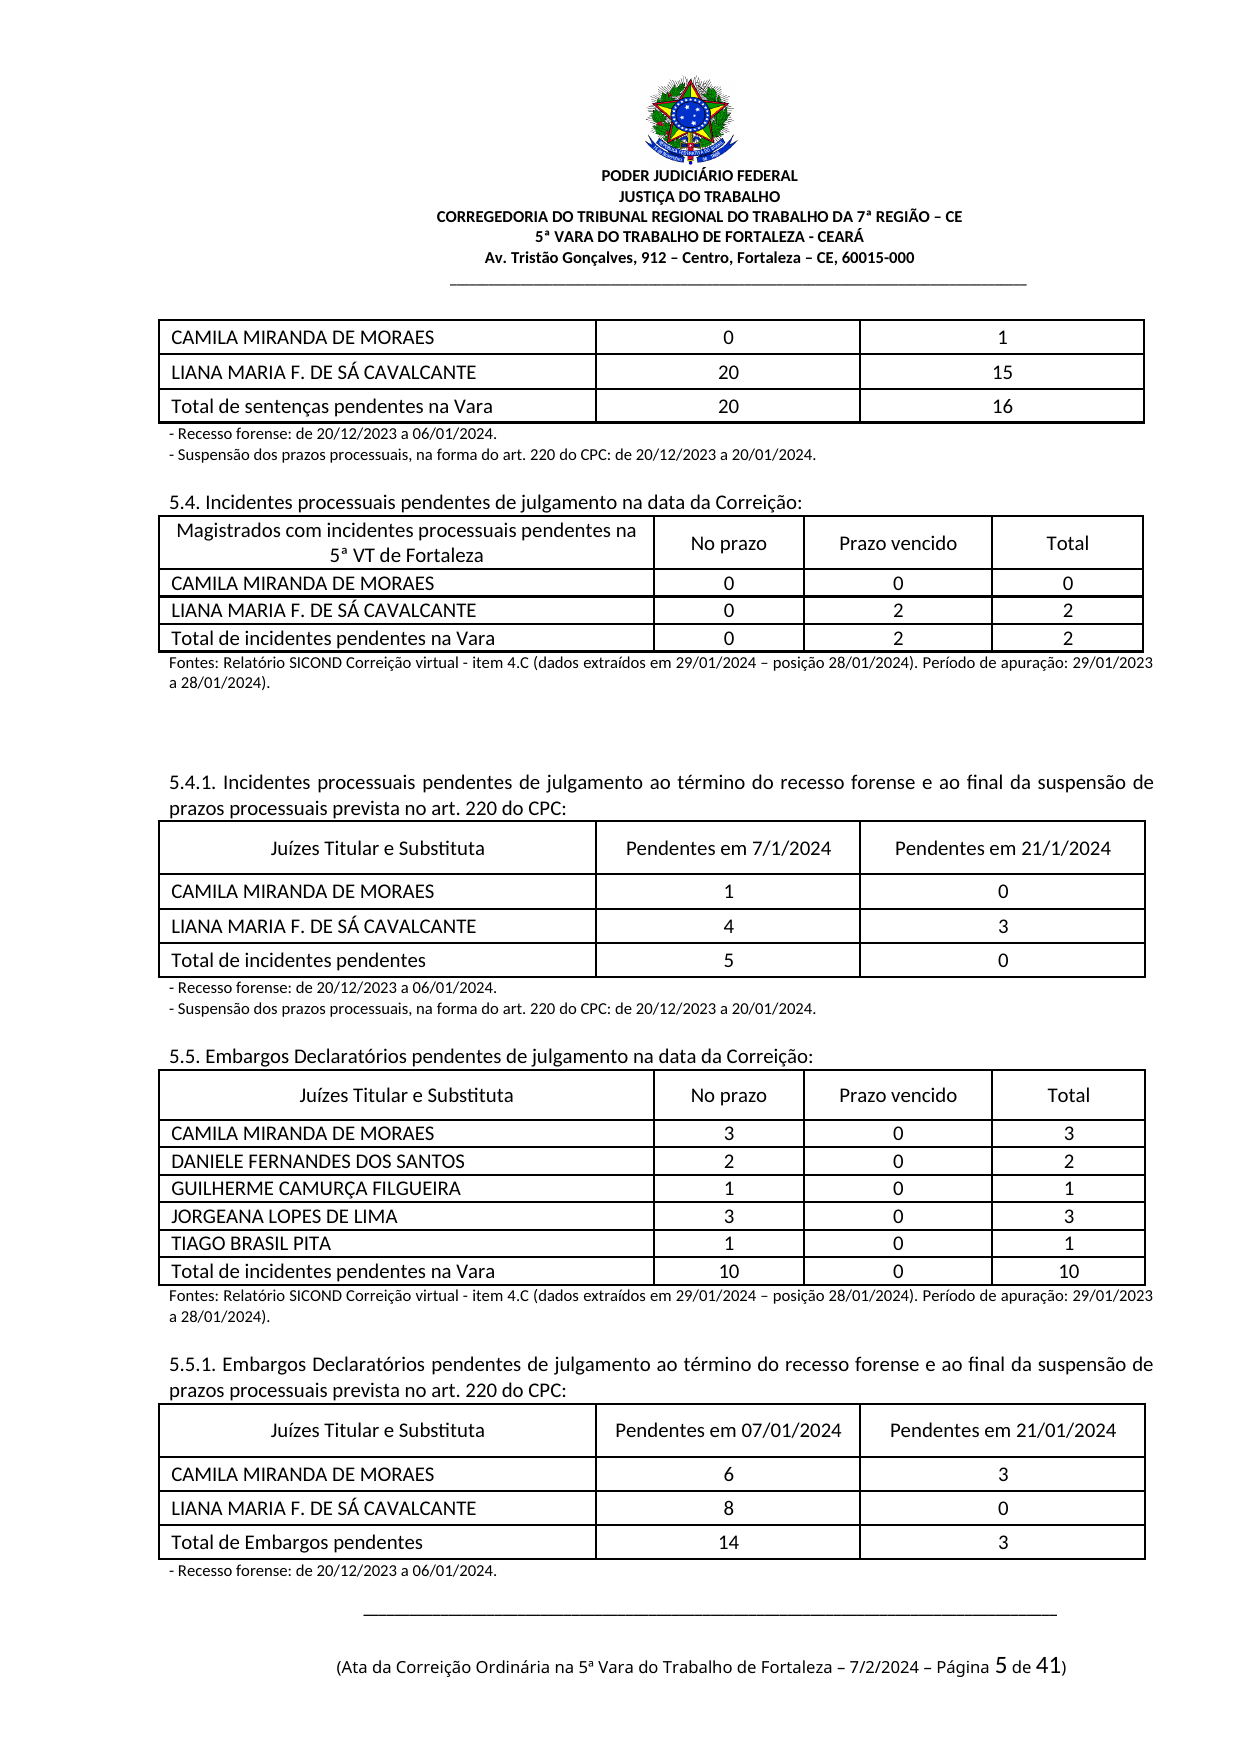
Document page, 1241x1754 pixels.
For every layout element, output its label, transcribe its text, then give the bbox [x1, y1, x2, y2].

table_cell 3 [861, 910, 1144, 942]
table_cell 3 [861, 1526, 1144, 1558]
table_cell 0 [597, 321, 859, 353]
table_cell 0 [805, 1121, 991, 1146]
table_header Juízes Titular e Substituta [160, 822, 595, 873]
table_cell JORGEANA LOPES DE LIMA [160, 1203, 653, 1228]
table_cell GUILHERME CAMURÇA FILGUEIRA [160, 1176, 653, 1201]
table_cell 0 [805, 1176, 991, 1201]
table_cell 10 [655, 1258, 803, 1283]
table_cell 0 [655, 598, 803, 623]
table_cell 3 [993, 1203, 1144, 1228]
table_cell 3 [993, 1121, 1144, 1146]
table_cell 1 [993, 1231, 1144, 1256]
table_cell LIANA MARIA F. DE SÁ CAVALCANTE [160, 1492, 595, 1524]
table_cell LIANA MARIA F. DE SÁ CAVALCANTE [160, 598, 653, 623]
table_cell 0 [861, 875, 1144, 908]
table_cell 2 [805, 625, 991, 650]
table_cell 1 [655, 1231, 803, 1256]
table_cell 3 [655, 1203, 803, 1228]
table_header No prazo [655, 517, 803, 568]
text - Recesso forense: de 20/12/2023 a 06/01/2024. [169, 423, 1155, 444]
table_cell Total de sentenças pendentes na Vara [160, 390, 595, 421]
table_cell 1 [597, 875, 859, 908]
table_cell 10 [993, 1258, 1144, 1283]
table_cell 0 [993, 570, 1142, 595]
table_cell 0 [655, 625, 803, 650]
table_cell Total de incidentes pendentes na Vara [160, 625, 653, 650]
table_cell 0 [805, 1258, 991, 1283]
table_cell 1 [861, 321, 1143, 353]
text - Suspensão dos prazos processuais, na forma do art. 220 do CPC: de 20/12/2023 a 20/01/2024. [169, 444, 1155, 464]
table_cell 2 [655, 1148, 803, 1173]
table_cell Total de Embargos pendentes [160, 1526, 595, 1558]
table_cell 1 [993, 1176, 1144, 1201]
text 5.4.1. Incidentes processuais pendentes de julgamento ao término do recesso forense e ao final da suspensão de prazos processuais prevista no art. 220 do CPC: [169, 769, 1155, 820]
table_header Pendentes em 21/01/2024 [861, 1405, 1144, 1456]
table_cell 15 [861, 355, 1143, 388]
text 5.5.1. Embargos Declaratórios pendentes de julgamento ao término do recesso forense e ao final da suspensão de prazos processuais prevista no art. 220 do CPC: [169, 1352, 1155, 1402]
table_cell 5 [597, 944, 859, 976]
table_cell 3 [655, 1121, 803, 1146]
table_cell 2 [993, 598, 1142, 623]
table_cell Total de incidentes pendentes na Vara [160, 1258, 653, 1283]
table_cell 3 [861, 1458, 1144, 1490]
table_cell CAMILA MIRANDA DE MORAES [160, 1458, 595, 1490]
table_cell DANIELE FERNANDES DOS SANTOS [160, 1148, 653, 1173]
table_cell LIANA MARIA F. DE SÁ CAVALCANTE [160, 355, 595, 388]
text Fontes: Relatório SICOND Correição virtual - item 4.C (dados extraídos em 29/01/2024 – posição 28/01/2024). Período de apuração: 29/01/2023 a 28/01/2024). [169, 652, 1155, 693]
table_cell 0 [805, 570, 991, 595]
table_header Juízes Titular e Substituta [160, 1071, 653, 1118]
picture [640, 73, 739, 166]
text Fontes: Relatório SICOND Correição virtual - item 4.C (dados extraídos em 29/01/2024 – posição 28/01/2024). Período de apuração: 29/01/2023 a 28/01/2024). [169, 1286, 1155, 1326]
table_cell Total de incidentes pendentes [160, 944, 595, 976]
table_header Total [993, 517, 1142, 568]
table_cell CAMILA MIRANDA DE MORAES [160, 1121, 653, 1146]
table_cell 20 [597, 355, 859, 388]
text - Recesso forense: de 20/12/2023 a 06/01/2024. [169, 1560, 1155, 1580]
table_header Pendentes em 7/1/2024 [597, 822, 859, 873]
table_cell 14 [597, 1526, 859, 1558]
table_header Magistrados com incidentes processuais pendentes na 5ª VT de Fortaleza [160, 517, 653, 568]
table_cell 0 [861, 1492, 1144, 1524]
text 5.4. Incidentes processuais pendentes de julgamento na data da Correição: [169, 489, 1155, 515]
table_cell 4 [597, 910, 859, 942]
table_cell 0 [805, 1148, 991, 1173]
text - Suspensão dos prazos processuais, na forma do art. 220 do CPC: de 20/12/2023 a 20/01/2024. [169, 998, 1155, 1018]
table_header Prazo vencido [805, 1071, 991, 1118]
table_cell 0 [861, 944, 1144, 976]
table_cell LIANA MARIA F. DE SÁ CAVALCANTE [160, 910, 595, 942]
table_header Total [993, 1071, 1144, 1118]
table_cell CAMILA MIRANDA DE MORAES [160, 570, 653, 595]
table_cell CAMILA MIRANDA DE MORAES [160, 875, 595, 908]
table_cell 2 [993, 625, 1142, 650]
table_cell 6 [597, 1458, 859, 1490]
table_cell 0 [805, 1203, 991, 1228]
table_cell 8 [597, 1492, 859, 1524]
table_header Prazo vencido [805, 517, 991, 568]
table_cell 1 [655, 1176, 803, 1201]
table_cell 2 [805, 598, 991, 623]
table_cell 16 [861, 390, 1143, 421]
table_header Pendentes em 07/01/2024 [597, 1405, 859, 1456]
text - Recesso forense: de 20/12/2023 a 06/01/2024. [169, 978, 1155, 998]
table_cell 0 [655, 570, 803, 595]
table_header Juízes Titular e Substituta [160, 1405, 595, 1456]
table_cell CAMILA MIRANDA DE MORAES [160, 321, 595, 353]
table_header No prazo [655, 1071, 803, 1118]
table_cell 0 [805, 1231, 991, 1256]
table_cell 2 [993, 1148, 1144, 1173]
text 5.5. Embargos Declaratórios pendentes de julgamento na data da Correição: [169, 1044, 1155, 1069]
table_cell 20 [597, 390, 859, 421]
table_cell TIAGO BRASIL PITA [160, 1231, 653, 1256]
table_header Pendentes em 21/1/2024 [861, 822, 1144, 873]
